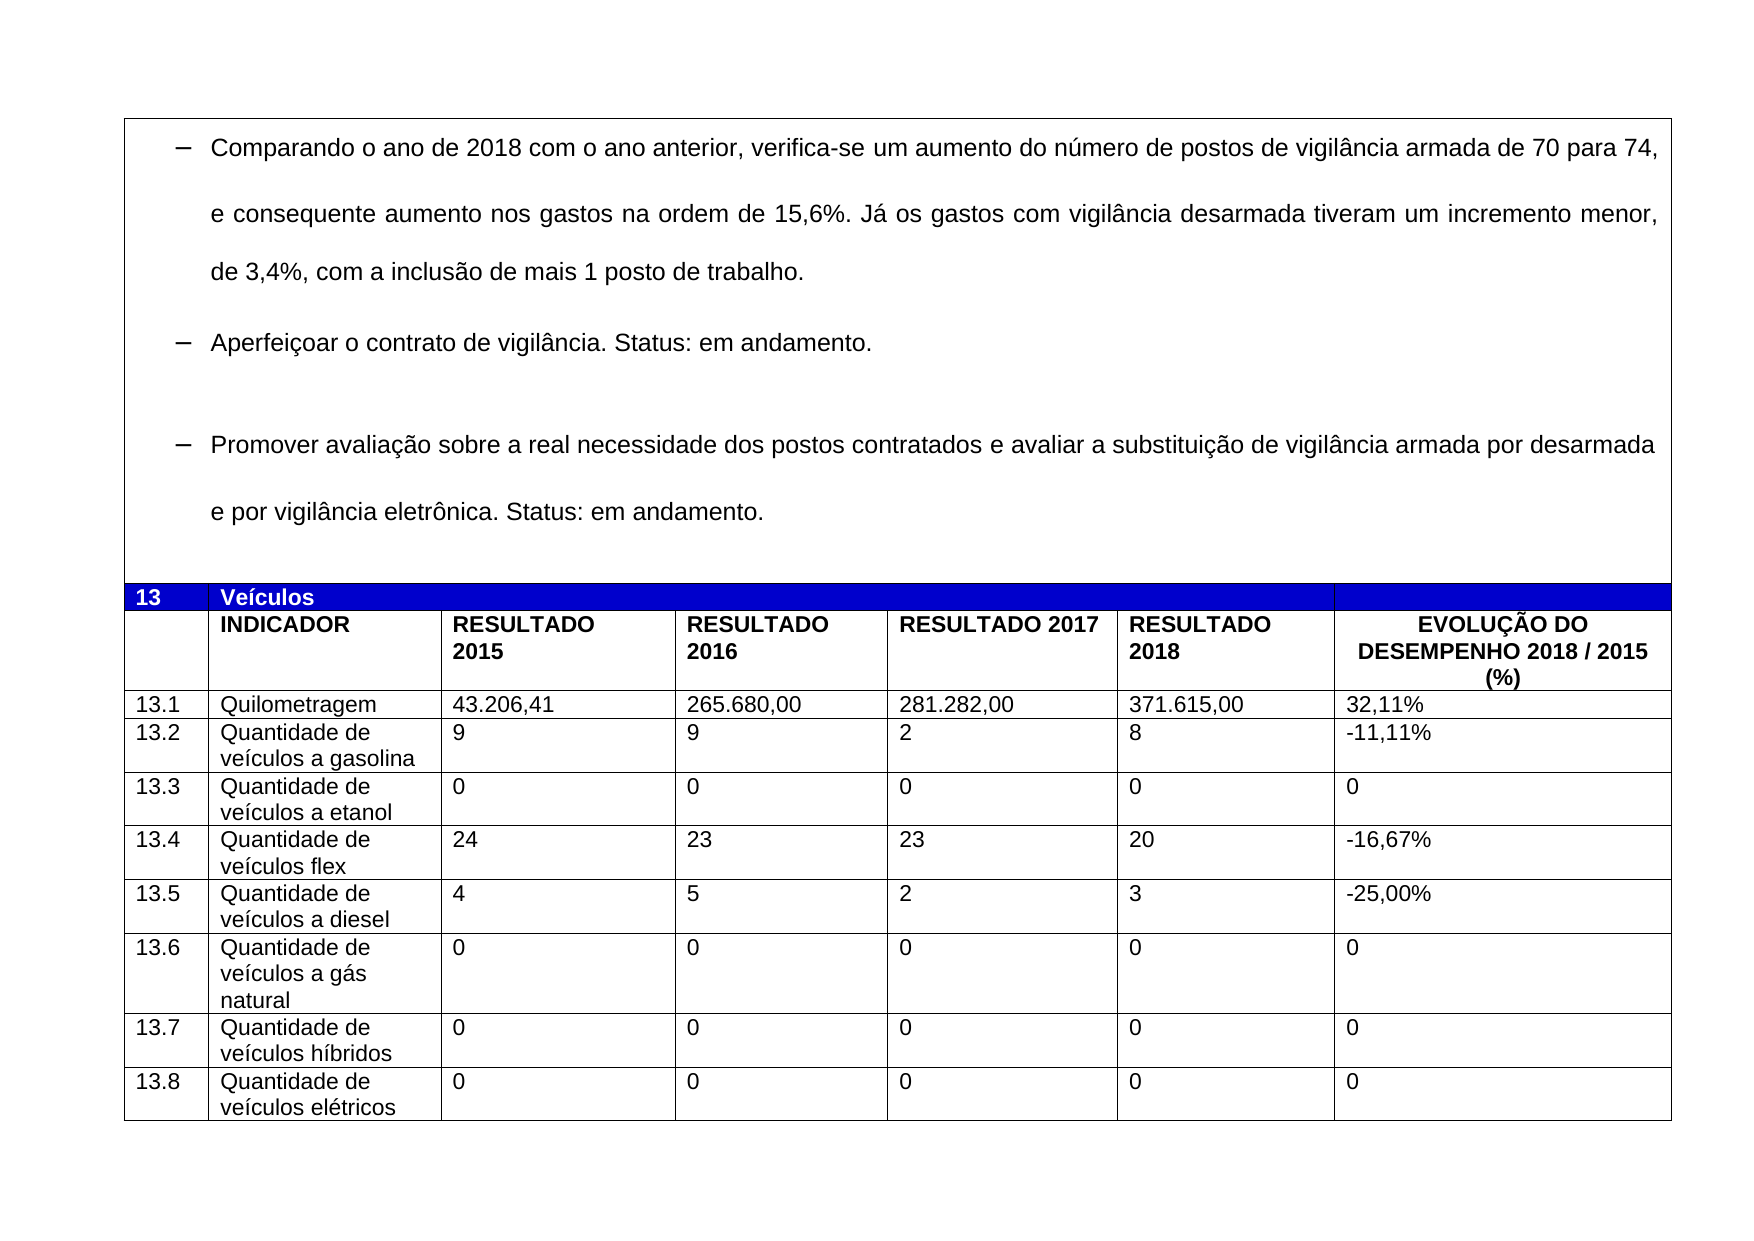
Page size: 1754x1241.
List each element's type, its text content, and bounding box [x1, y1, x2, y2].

table_cell 9 [442, 719, 675, 772]
table_cell 371.615,00 [1118, 691, 1334, 718]
table_cell 2 [888, 719, 1117, 772]
table_cell 0 [1118, 934, 1334, 1013]
table_cell 0 [1118, 1014, 1334, 1067]
table_cell [125, 611, 208, 690]
table_cell 0 [888, 934, 1117, 1013]
table_cell 0 [1118, 1068, 1334, 1120]
table_cell 0 [676, 934, 887, 1013]
table_cell OBJETIVO Avaliar a necessidade dos postos contratados e analisar o valor de repactuação em relação ao valor atual de mercado. ANÁLISE E AÇÕES Comparando o ano de 2018 com o ano anterior, verifica-se um aumento do número de postos de vigilância armada de 70 para 74, e consequente aumento nos gastos na ordem de 15,6%. Já os gastos com vigilância desarmada tiveram um incremento menor, de 3,4%, com a inclusão de mais 1 posto de trabalho. Aperfeiçoar o contrato de vigilância. Status: em andamento. Promover avaliação sobre a real necessidade dos postos contratados e avaliar a substituição de vigilância armada por desarmada e por vigilância eletrônica. Status: em andamento. [125, 119, 1671, 583]
table_cell 13.5 [125, 880, 208, 933]
table_cell 0 [888, 1068, 1117, 1120]
table_cell Quilometragem [209, 691, 441, 718]
table_cell 13 [125, 584, 208, 610]
table_cell 0 [888, 1014, 1117, 1067]
table_cell 13.6 [125, 934, 208, 1013]
table_cell [1335, 584, 1671, 610]
table_cell Quantidade de veículos a diesel [209, 880, 441, 933]
table_cell 20 [1118, 826, 1334, 879]
table_cell 24 [442, 826, 675, 879]
table_cell 8 [1118, 719, 1334, 772]
table_cell RESULTADO 2018 [1118, 611, 1334, 690]
table_cell 0 [888, 773, 1117, 825]
table_cell 23 [676, 826, 887, 879]
table_cell Quantidade de veículos flex [209, 826, 441, 879]
table_cell 0 [442, 1014, 675, 1067]
table_cell RESULTADO 2015 [442, 611, 675, 690]
table_cell 281.282,00 [888, 691, 1117, 718]
table_cell 5 [676, 880, 887, 933]
table_cell Quantidade de veículos a gasolina [209, 719, 441, 772]
table_cell -11,11% [1335, 719, 1671, 772]
table_cell 13.8 [125, 1068, 208, 1120]
table_cell Quantidade de veículos híbridos [209, 1014, 441, 1067]
table_cell INDICADOR [209, 611, 441, 690]
table_cell 0 [442, 773, 675, 825]
table_cell 43.206,41 [442, 691, 675, 718]
table_cell 0 [676, 1014, 887, 1067]
table_cell 0 [1335, 773, 1671, 825]
table_cell Veículos [209, 584, 1334, 610]
table_cell 0 [676, 773, 887, 825]
table_cell 2 [888, 880, 1117, 933]
table_cell Quantidade de veículos a gás natural [209, 934, 441, 1013]
table_cell RESULTADO 2016 [676, 611, 887, 690]
table_cell 0 [442, 1068, 675, 1120]
table_cell -16,67% [1335, 826, 1671, 879]
table_cell 0 [1335, 1068, 1671, 1120]
table_cell 0 [1118, 773, 1334, 825]
table_cell Quantidade de veículos elétricos [209, 1068, 441, 1120]
table_cell 13.7 [125, 1014, 208, 1067]
table_cell 0 [442, 934, 675, 1013]
table_cell Quantidade de veículos a etanol [209, 773, 441, 825]
table_cell RESULTADO 2017 [888, 611, 1117, 690]
table_cell 0 [676, 1068, 887, 1120]
table_cell 0 [1335, 934, 1671, 1013]
table_cell 13.3 [125, 773, 208, 825]
table_cell 13.2 [125, 719, 208, 772]
table_cell 13.1 [125, 691, 208, 718]
table_cell -25,00% [1335, 880, 1671, 933]
table_cell EVOLUÇÃO DO DESEMPENHO 2018 / 2015 (%) [1335, 611, 1671, 690]
table_cell 265.680,00 [676, 691, 887, 718]
table_cell 0 [1335, 1014, 1671, 1067]
table_cell 4 [442, 880, 675, 933]
table_cell 3 [1118, 880, 1334, 933]
table_cell 32,11% [1335, 691, 1671, 718]
table_cell 9 [676, 719, 887, 772]
table_cell 13.4 [125, 826, 208, 879]
table_cell 23 [888, 826, 1117, 879]
